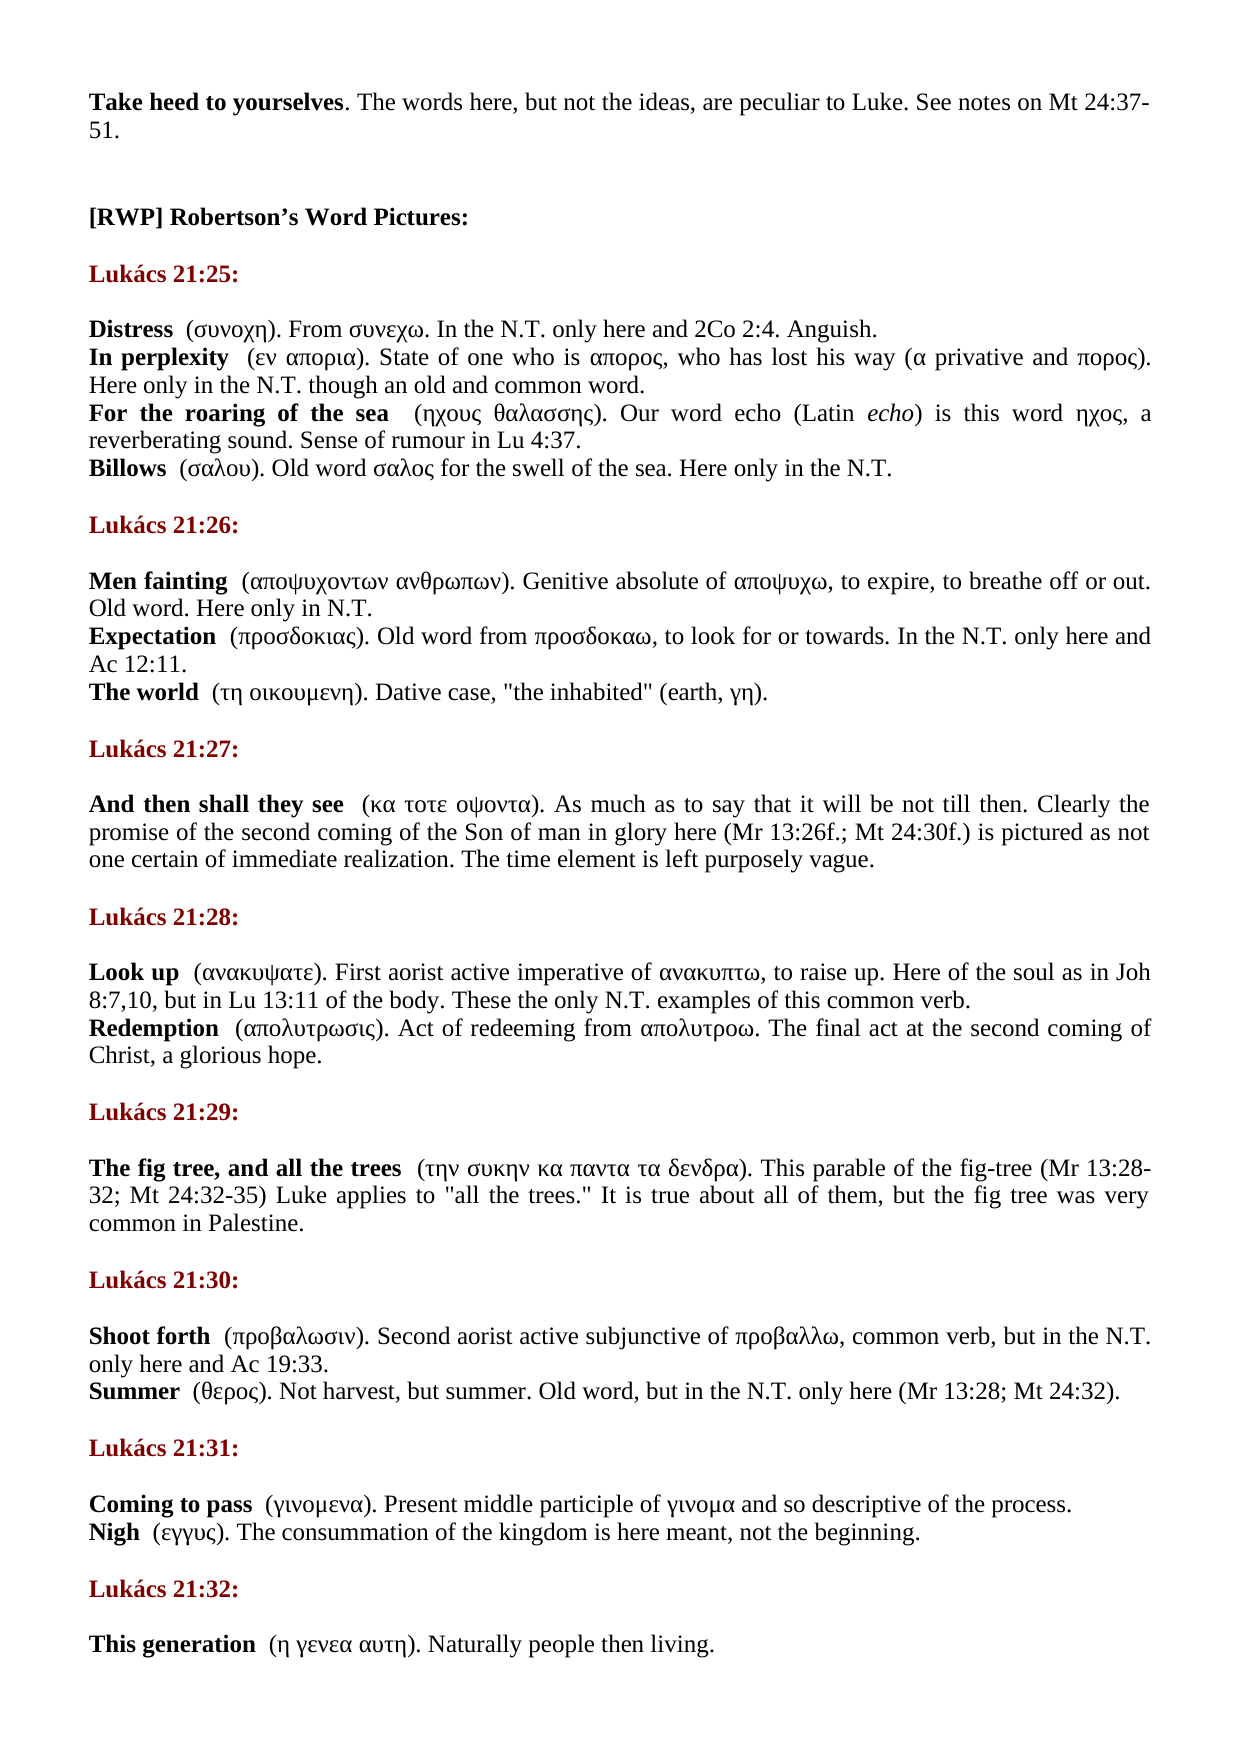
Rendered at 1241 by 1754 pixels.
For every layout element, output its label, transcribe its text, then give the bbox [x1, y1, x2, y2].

text Men fainting (αποψυχοντων ανθρωπων). Genitive absolute of αποψυχω, to expire, to breathe off or out. Old word. Here only in N.T. [88, 567, 1152, 622]
text Redemption (απολυτρωσις). Act of redeeming from απολυτροω. The final act at the second coming of Christ, a glorious hope. [88, 1014, 1152, 1069]
text Lukács 21:32: [88, 1575, 1152, 1603]
text Billows (σαλου). Old word σαλος for the swell of the sea. Here only in the N.T. [88, 454, 1152, 482]
text The fig tree, and all the trees (την συκην κα παντα τα δενδρα). This parable of the fig-tree (Mr 13:28-32; Mt 24:32-35) Luke applies to "all the trees." It is true about all of them, but the fig tree was very common in Palestine. [88, 1154, 1152, 1237]
text Lukács 21:27: [88, 735, 1152, 762]
text This generation (η γενεα αυτη). Naturally people then living. [88, 1630, 1152, 1658]
text For the roaring of the sea (ηχους θαλασσης). Our word echo (Latin echo) is this word ηχος, a reverberating sound. Sense of rumour in Lu 4:37. [88, 399, 1152, 454]
text Take heed to yourselves. The words here, but not the ideas, are peculiar to Luke. See notes on Mt 24:37-51. [88, 88, 1152, 144]
text Lukács 21:29: [88, 1098, 1152, 1126]
text The world (τη οικουμενη). Dative case, "the inhabited" (earth, γη). [88, 678, 1152, 705]
text And then shall they see (κα τοτε οψοντα). As much as to say that it will be not till then. Clearly the promise of the second coming of the Son of man in glory here (Mr 13:26f.; Mt 24:30f.) is pictured as not one certain of immediate realization. The time element is left purposely vague. [88, 790, 1152, 873]
text Nigh (εγγυς). The consummation of the kingdom is here meant, not the beginning. [88, 1518, 1152, 1545]
text Lukács 21:25: [88, 260, 1152, 288]
text In perplexity (εν απορια). State of one who is απορος, who has lost his way (α privative and πορος). Here only in the N.T. though an old and common word. [88, 343, 1152, 399]
text Expectation (προσδοκιας). Old word from προσδοκαω, to look for or towards. In the N.T. only here and Ac 12:11. [88, 622, 1152, 678]
text Distress (συνοχη). From συνεχω. In the N.T. only here and 2Co 2:4. Anguish. [88, 316, 1152, 343]
text Coming to pass (γινομενα). Present middle participle of γινομα and so descriptive of the process. [88, 1490, 1152, 1518]
text Look up (ανακυψατε). First aorist active imperative of ανακυπτω, to raise up. Here of the soul as in Joh 8:7,10, but in Lu 13:11 of the body. These the only N.T. examples of this common verb. [88, 958, 1152, 1014]
text Lukács 21:30: [88, 1267, 1152, 1294]
text [RWP] Robertson’s Word Pictures: [88, 203, 1152, 231]
text Summer (θερος). Not harvest, but summer. Old word, but in the N.T. only here (Mr 13:28; Mt 24:32). [88, 1377, 1152, 1405]
text Lukács 21:26: [88, 511, 1152, 539]
text Shoot forth (προβαλωσιν). Second aorist active subjunctive of προβαλλω, common verb, but in the N.T. only here and Ac 19:33. [88, 1322, 1152, 1377]
text Lukács 21:28: [88, 903, 1152, 931]
text Lukács 21:31: [88, 1434, 1152, 1462]
